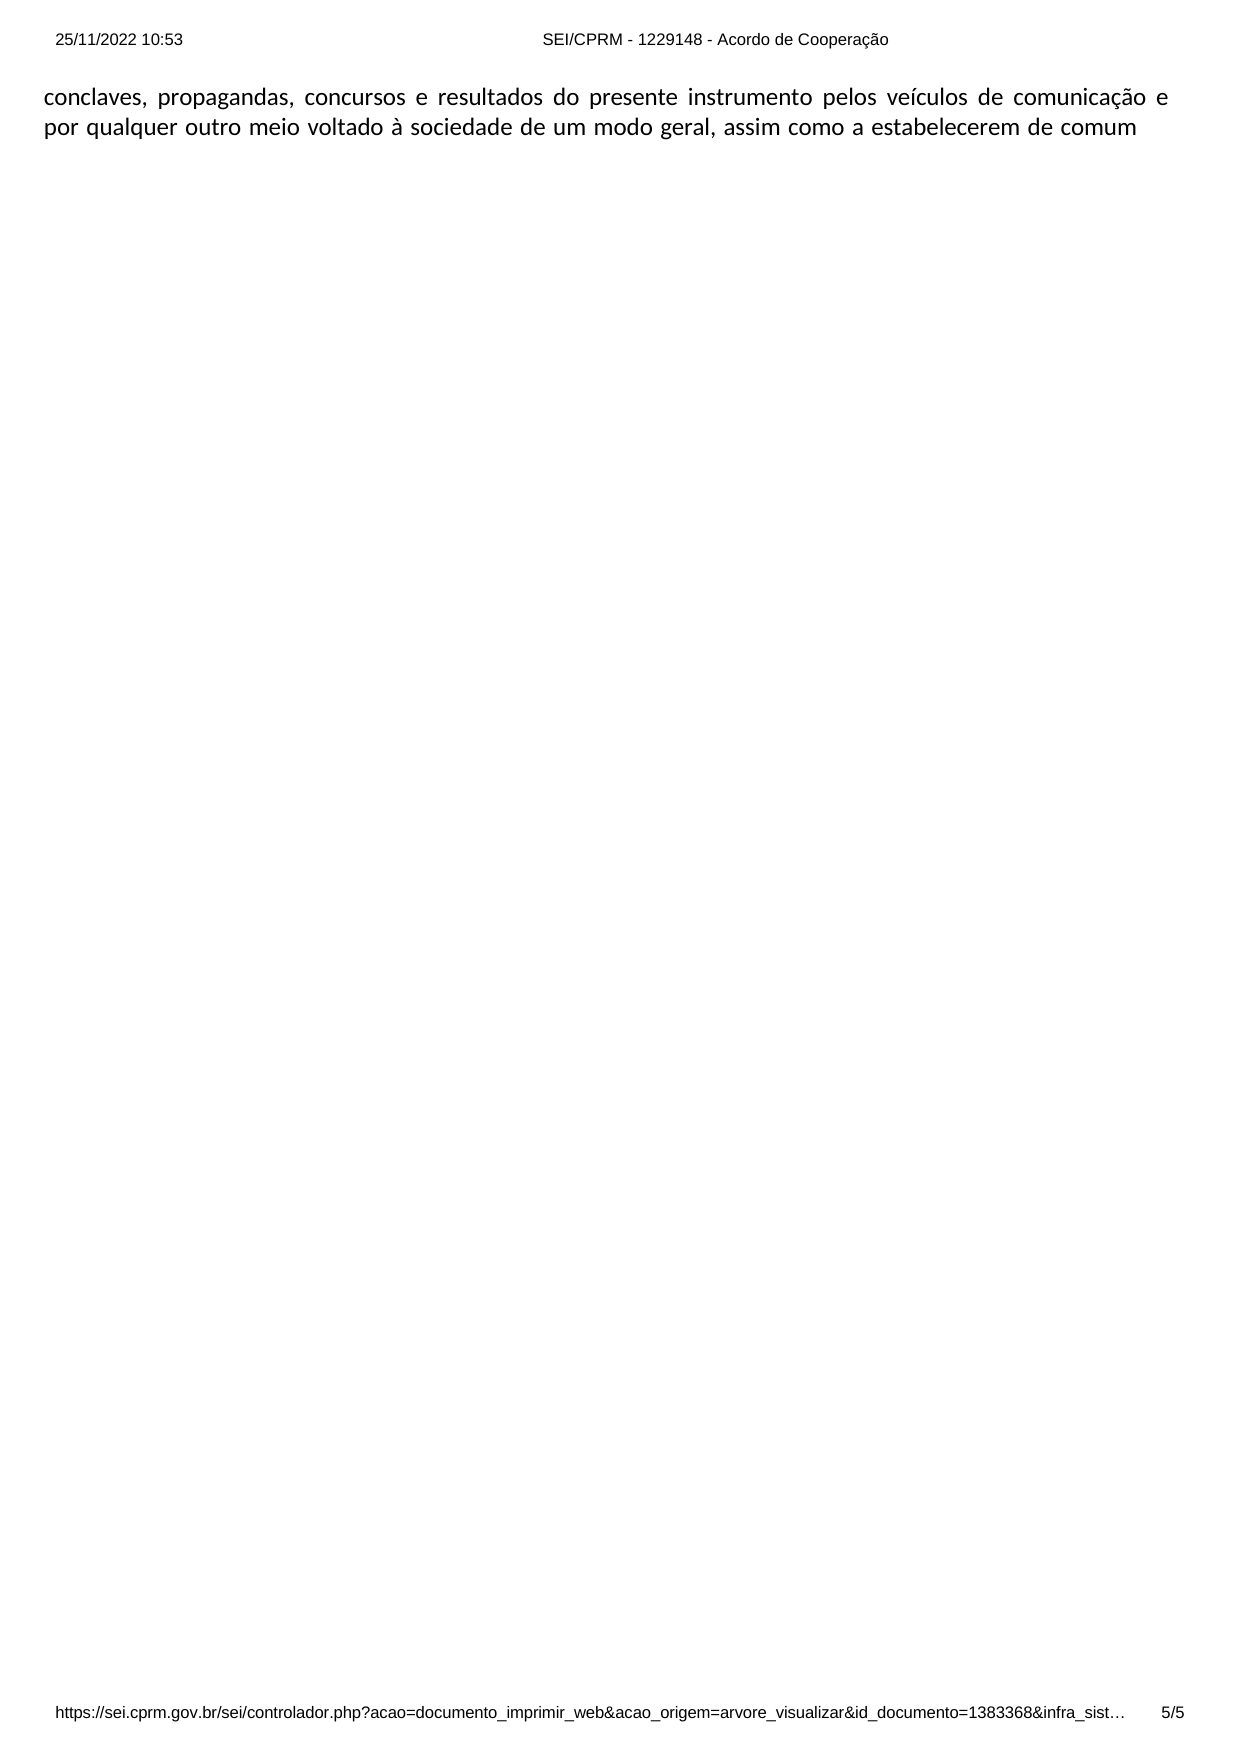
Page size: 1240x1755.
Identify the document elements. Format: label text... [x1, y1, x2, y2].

list conclaves, propagandas, concursos e resultados do presente instrumento pelos veículos de comunicação e por qualquer outro meio voltado à sociedade de um modo geral, assim como a estabelecerem de comum [44, 82, 1169, 142]
